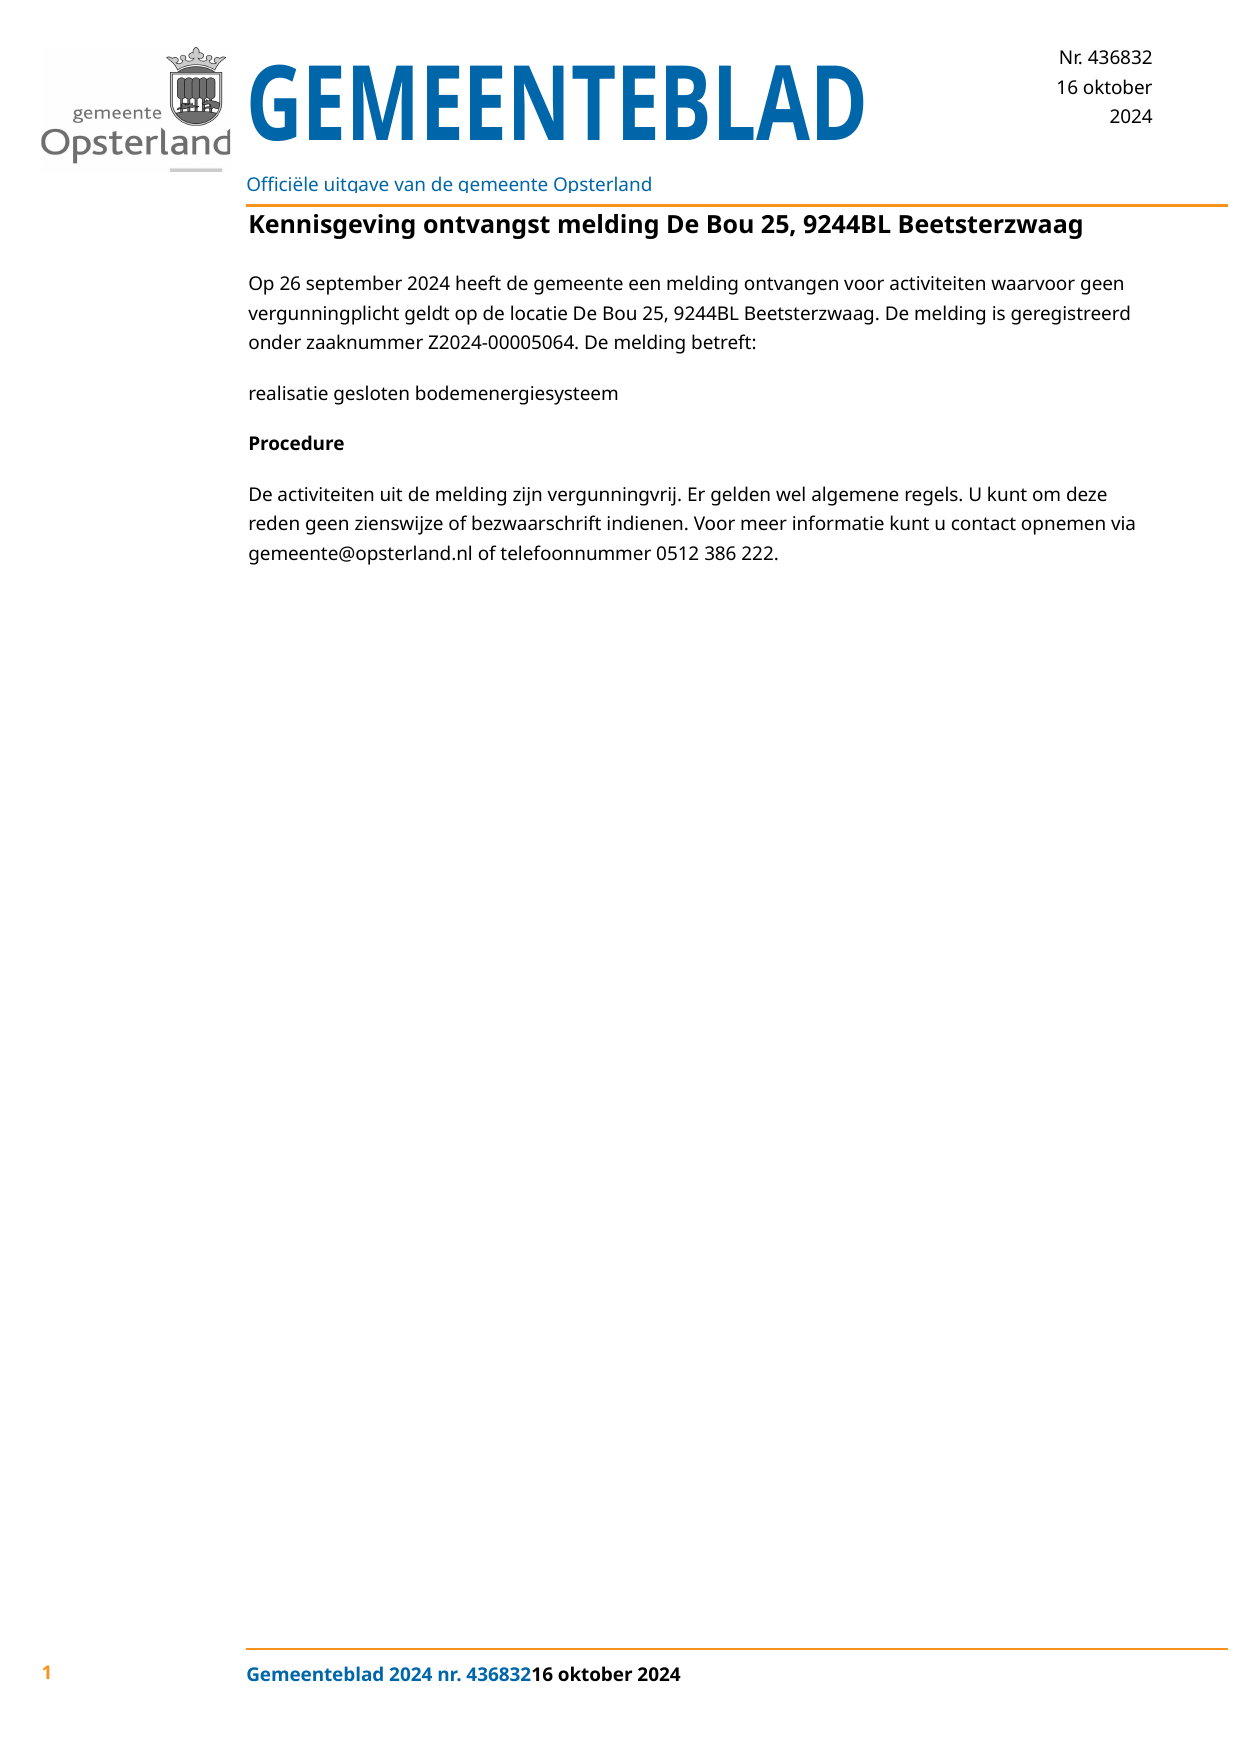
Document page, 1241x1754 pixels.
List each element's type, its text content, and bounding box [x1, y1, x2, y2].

text Kennisgeving ontvangst melding De Bou 25, 9244BL Beetsterzwaag [248, 207, 1152, 241]
text realisatie gesloten bodemenergiesysteem [248, 380, 1152, 406]
picture [41, 47, 231, 172]
text Procedure [248, 430, 1152, 456]
text De activiteiten uit de melding zijn vergunningvrij. Er gelden wel algemene regels. U kunt om deze reden geen zienswijze of bezwaarschrift indienen. Voor meer informatie kunt u contact opnemen via gemeente@opsterland.nl of telefoonnummer 0512 386 222. [248, 481, 1152, 566]
text Op 26 september 2024 heeft de gemeente een melding ontvangen voor activiteiten waarvoor geen vergunningplicht geldt op de locatie De Bou 25, 9244BL Beetsterzwaag. De melding is geregistreerd onder zaaknummer Z2024-00005064. De melding betreft: [248, 270, 1152, 355]
